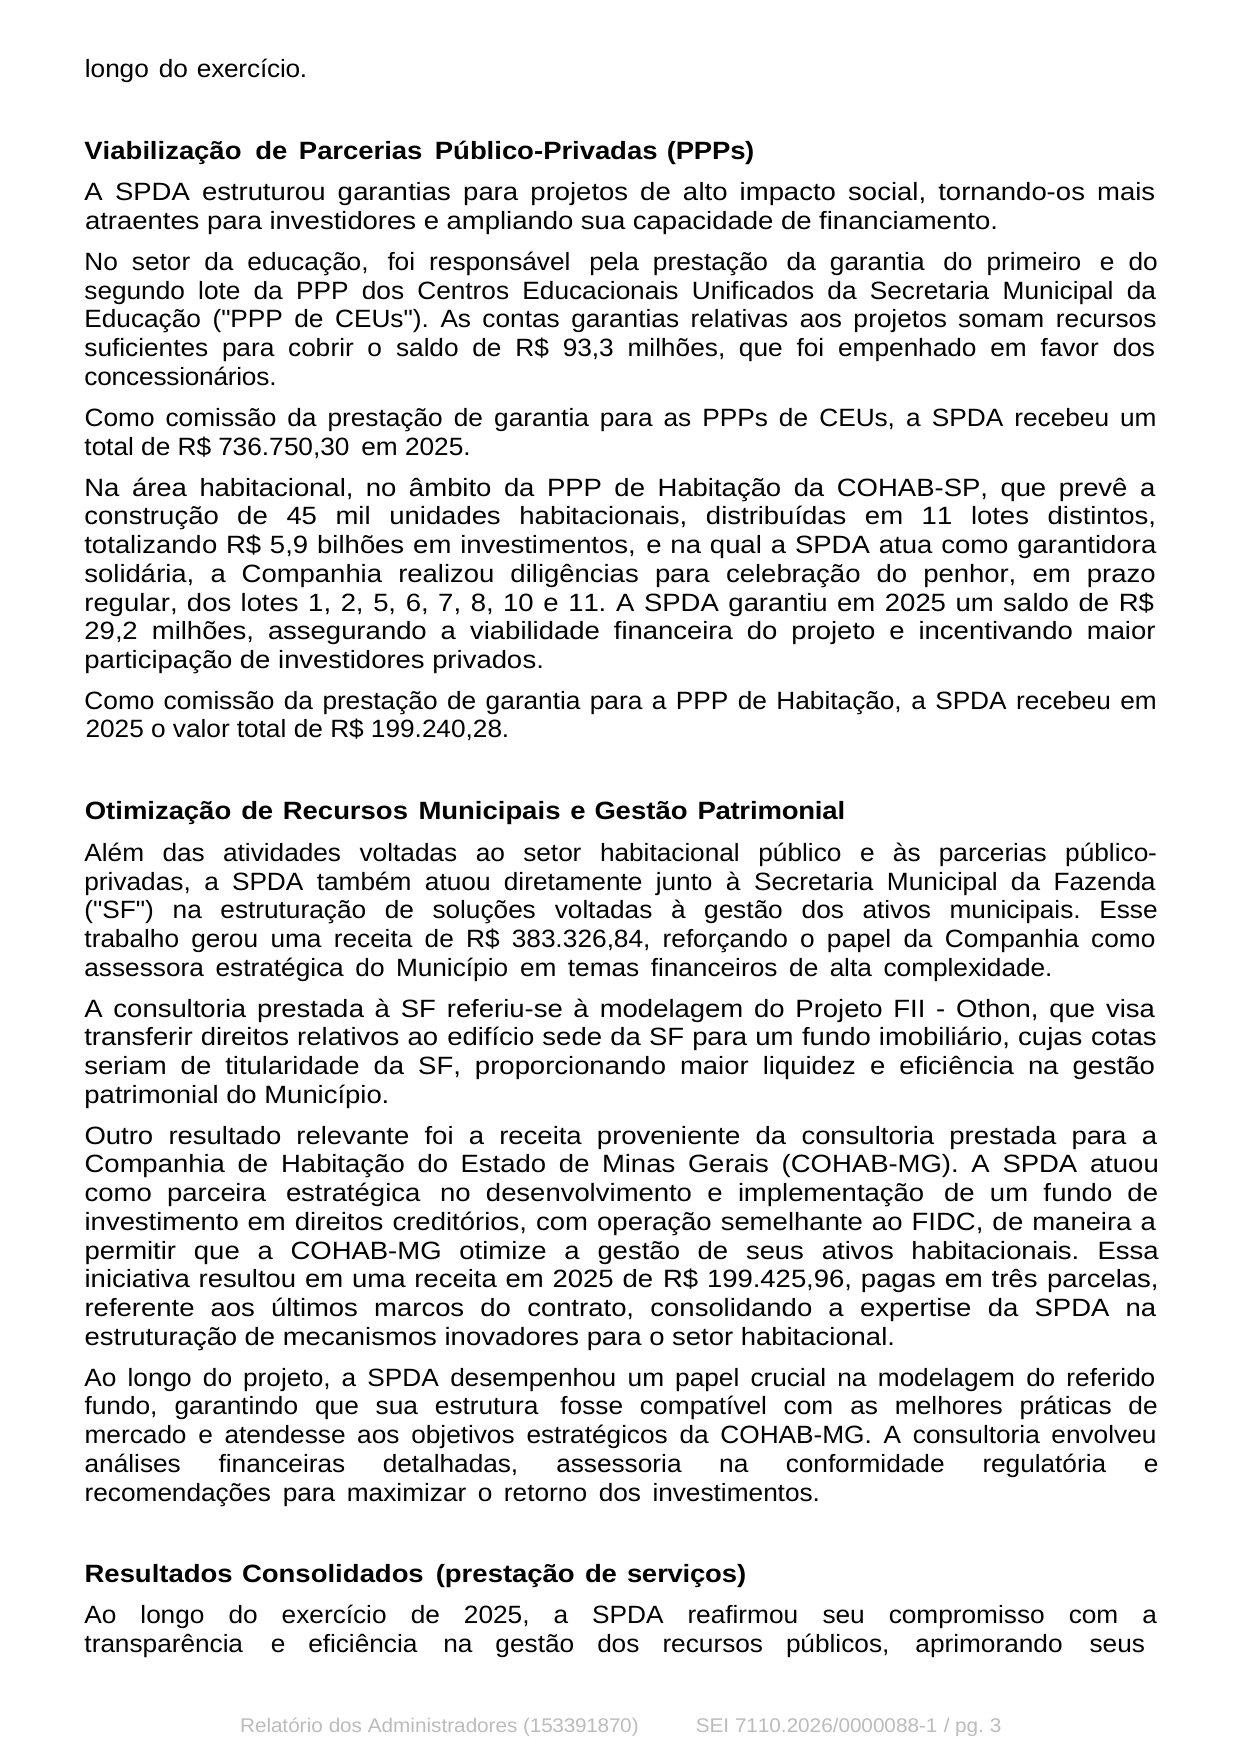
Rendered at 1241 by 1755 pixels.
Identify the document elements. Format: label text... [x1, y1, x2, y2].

text Além das atividades voltadas ao setor habitacional público e às parcerias público-privadas, a SPDA também atuou diretamente junto à Secretaria Municipal da Fazenda ("SF") na estruturação de soluções voltadas à gestão dos ativos municipais. Esse trabalho gerou uma receita de R$ 383.326,84, reforçando o papel da Companhia como assessora estratégica do Município em temas financeiros de alta complexidade. [84, 838, 1158, 982]
text longo do exercício. [84, 54, 1182, 83]
text A SPDA estruturou garantias para projetos de alto impacto social, tornando-os mais atraentes para investidores e ampliando sua capacidade de financiamento. [84, 177, 1158, 235]
text Outro resultado relevante foi a receita proveniente da consultoria prestada para a Companhia de Habitação do Estado de Minas Gerais (COHAB-MG). A SPDA atuou como parceira estratégica no desenvolvimento e implementação de um fundo de investimento em direitos creditórios, com operação semelhante ao FIDC, de maneira a permitir que a COHAB-MG otimize a gestão de seus ativos habitacionais. Essa iniciativa resultou em uma receita em 2025 de R$ 199.425,96, pagas em três parcelas, referente aos últimos marcos do contrato, consolidando a expertise da SPDA na estruturação de mecanismos inovadores para o setor habitacional. [84, 1121, 1158, 1351]
text Ao longo do exercício de 2025, a SPDA reafirmou seu compromisso com a transparência e eficiência na gestão dos recursos públicos, aprimorando seus [84, 1601, 1157, 1658]
text Na área habitacional, no âmbito da PPP de Habitação da COHAB-SP, que prevê a construção de 45 mil unidades habitacionais, distribuídas em 11 lotes distintos, totalizando R$ 5,9 bilhões em investimentos, e na qual a SPDA atua como garantidora solidária, a Companhia realizou diligências para celebração do penhor, em prazo regular, dos lotes 1, 2, 5, 6, 7, 8, 10 e 11. A SPDA garantiu em 2025 um saldo de R$ 29,2 milhões, assegurando a viabilidade financeira do projeto e incentivando maior participação de investidores privados. [84, 472, 1157, 674]
text Como comissão da prestação de garantia para as PPPs de CEUs, a SPDA recebeu um total de R$ 736.750,30 em 2025. [84, 403, 1158, 461]
text Ao longo do projeto, a SPDA desempenhou um papel crucial na modelagem do referido fundo, garantindo que sua estrutura fosse compatível com as melhores práticas de mercado e atendesse aos objetivos estratégicos da COHAB-MG. A consultoria envolveu análises financeiras detalhadas, assessoria na conformidade regulatória e recomendações para maximizar o retorno dos investimentos. [84, 1363, 1158, 1506]
text A consultoria prestada à SF referiu-se à modelagem do Projeto FII - Othon, que visa transferir direitos relativos ao edifício sede da SF para um fundo imobiliário, cujas cotas seriam de titularidade da SF, proporcionando maior liquidez e eficiência na gestão patrimonial do Município. [84, 994, 1157, 1109]
subtitle Otimização de Recursos Municipais e Gestão Patrimonial [84, 796, 1182, 825]
subtitle Resultados Consolidados (prestação de serviços) [84, 1559, 1182, 1588]
text No setor da educação, foi responsável pela prestação da garantia do primeiro e do segundo lote da PPP dos Centros Educacionais Unificados da Secretaria Municipal da Educação ("PPP de CEUs"). As contas garantias relativas aos projetos somam recursos suficientes para cobrir o saldo de R$ 93,3 milhões, que foi empenhado em favor dos concessionários. [84, 247, 1158, 391]
text Como comissão da prestação de garantia para a PPP de Habitação, a SPDA recebeu em 2025 o valor total de R$ 199.240,28. [84, 686, 1158, 743]
subtitle Viabilização de Parcerias Público-Privadas (PPPs) [84, 136, 1182, 165]
